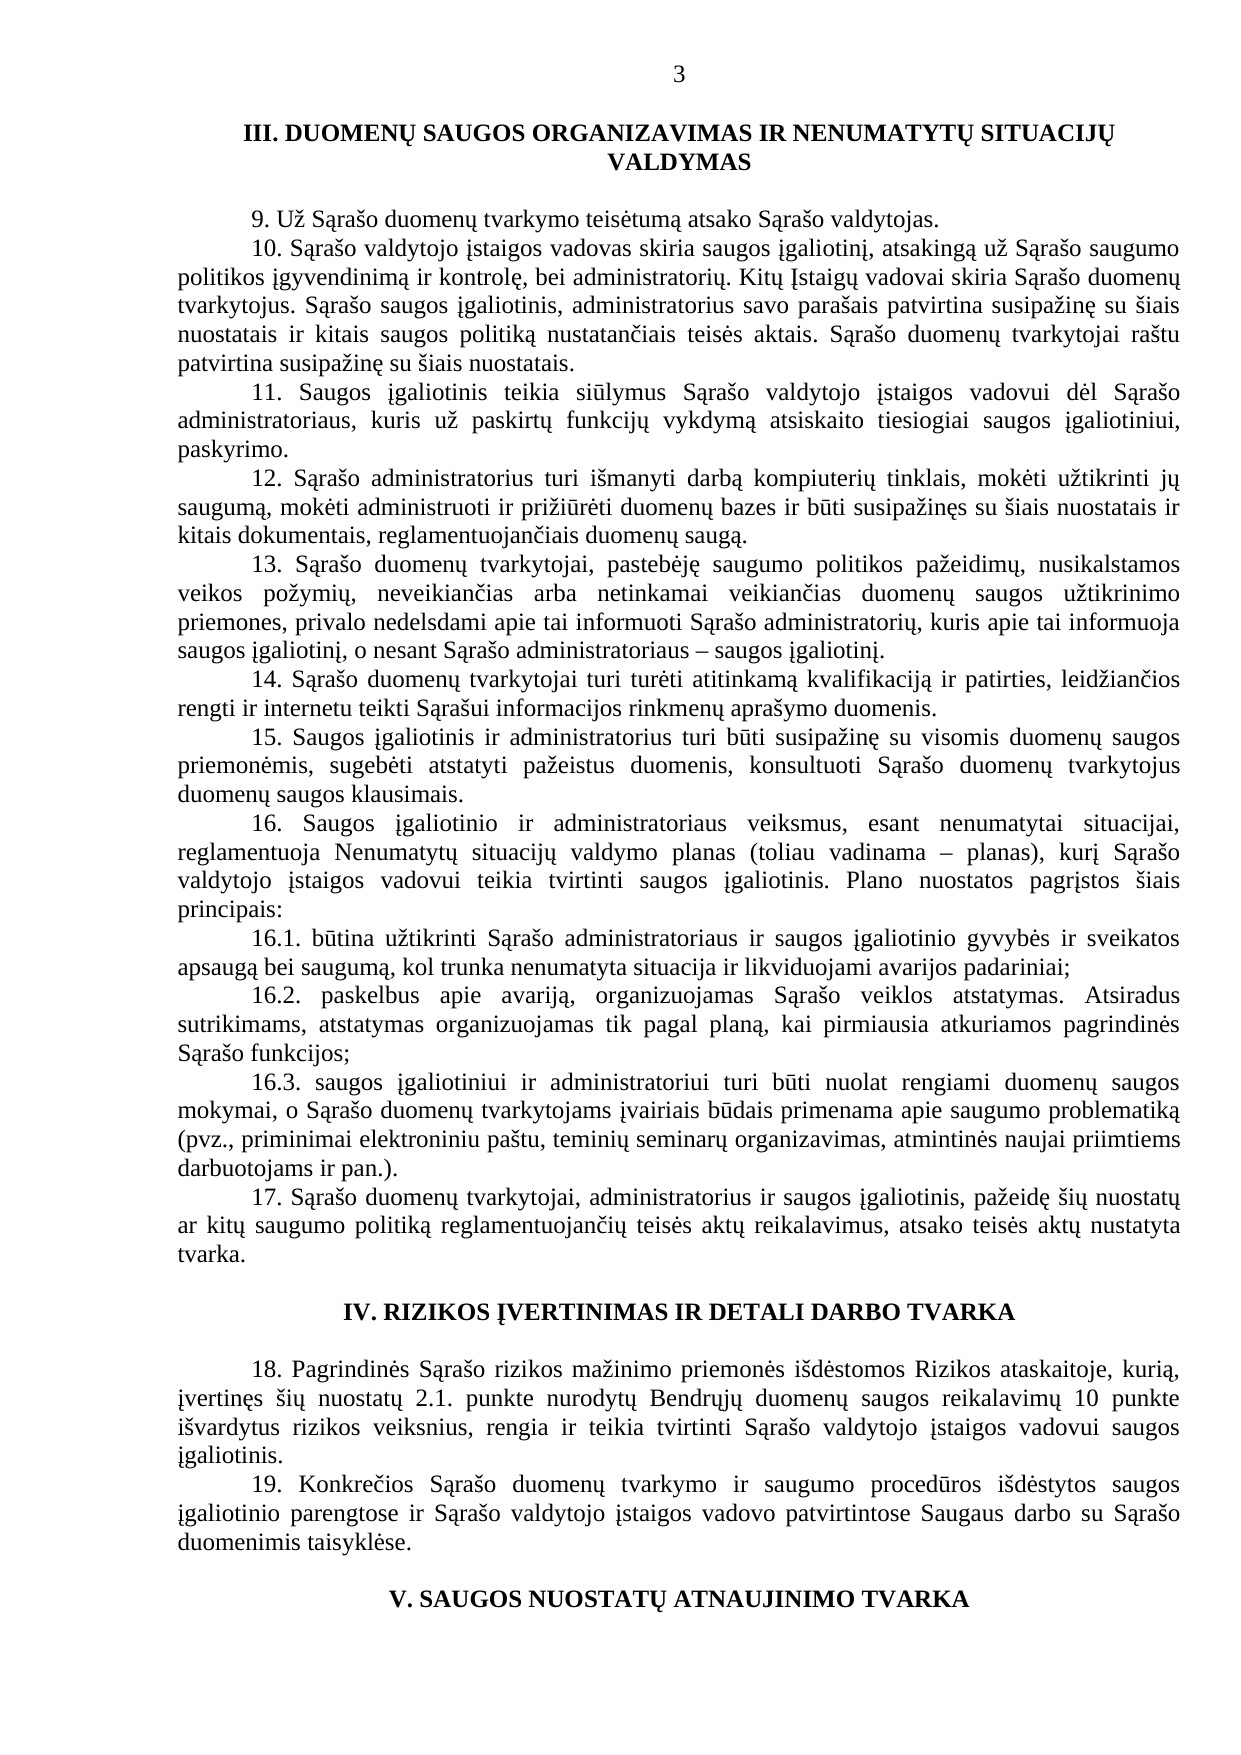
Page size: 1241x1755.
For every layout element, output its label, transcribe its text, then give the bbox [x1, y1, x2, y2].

text 18. Pagrindinės Sąrašo rizikos mažinimo priemonės išdėstomos Rizikos ataskaitoje, kurią, įvertinęs šių nuostatų 2.1. punkte nurodytų Bendrųjų duomenų saugos reikalavimų 10 punkte išvardytus rizikos veiksnius, rengia ir teikia tvirtinti Sąrašo valdytojo įstaigos vadovui saugos įgaliotinis. [177, 1354, 1181, 1469]
text III. DUOMENŲ SAUGOS ORGANIZAVIMAS IR NENUMATYTŲ SITUACIJŲ VALDYMAS [177, 118, 1181, 176]
text 16.3. saugos įgaliotiniui ir administratoriui turi būti nuolat rengiami duomenų saugos mokymai, o Sąrašo duomenų tvarkytojams įvairiais būdais primenama apie saugumo problematiką (pvz., priminimai elektroniniu paštu, teminių seminarų organizavimas, atmintinės naujai priimtiems darbuotojams ir pan.). [177, 1067, 1181, 1182]
text 13. Sąrašo duomenų tvarkytojai, pastebėję saugumo politikos pažeidimų, nusikalstamos veikos požymių, neveikiančias arba netinkamai veikiančias duomenų saugos užtikrinimo priemones, privalo nedelsdami apie tai informuoti Sąrašo administratorių, kuris apie tai informuoja saugos įgaliotinį, o nesant Sąrašo administratoriaus – saugos įgaliotinį. [177, 549, 1181, 664]
text 17. Sąrašo duomenų tvarkytojai, administratorius ir saugos įgaliotinis, pažeidę šių nuostatų ar kitų saugumo politiką reglamentuojančių teisės aktų reikalavimus, atsako teisės aktų nustatyta tvarka. [177, 1182, 1181, 1268]
text 11. Saugos įgaliotinis teikia siūlymus Sąrašo valdytojo įstaigos vadovui dėl Sąrašo administratoriaus, kuris už paskirtų funkcijų vykdymą atsiskaito tiesiogiai saugos įgaliotiniui, paskyrimo. [177, 377, 1181, 463]
text IV. RIZIKOS ĮVERTINIMAS IR DETALI DARBO TVARKA [177, 1297, 1181, 1326]
text V. SAUGOS NUOSTATŲ ATNAUJINIMO TVARKA [177, 1584, 1181, 1613]
text 12. Sąrašo administratorius turi išmanyti darbą kompiuterių tinklais, mokėti užtikrinti jų saugumą, mokėti administruoti ir prižiūrėti duomenų bazes ir būti susipažinęs su šiais nuostatais ir kitais dokumentais, reglamentuojančiais duomenų saugą. [177, 463, 1181, 549]
text 10. Sąrašo valdytojo įstaigos vadovas skiria saugos įgaliotinį, atsakingą už Sąrašo saugumo politikos įgyvendinimą ir kontrolę, bei administratorių. Kitų Įstaigų vadovai skiria Sąrašo duomenų tvarkytojus. Sąrašo saugos įgaliotinis, administratorius savo parašais patvirtina susipažinę su šiais nuostatais ir kitais saugos politiką nustatančiais teisės aktais. Sąrašo duomenų tvarkytojai raštu patvirtina susipažinę su šiais nuostatais. [177, 233, 1181, 377]
text 16. Saugos įgaliotinio ir administratoriaus veiksmus, esant nenumatytai situacijai, reglamentuoja Nenumatytų situacijų valdymo planas (toliau vadinama – planas), kurį Sąrašo valdytojo įstaigos vadovui teikia tvirtinti saugos įgaliotinis. Plano nuostatos pagrįstos šiais principais: [177, 808, 1181, 923]
text 19. Konkrečios Sąrašo duomenų tvarkymo ir saugumo procedūros išdėstytos saugos įgaliotinio parengtose ir Sąrašo valdytojo įstaigos vadovo patvirtintose Saugaus darbo su Sąrašo duomenimis taisyklėse. [177, 1469, 1181, 1556]
text 16.1. būtina užtikrinti Sąrašo administratoriaus ir saugos įgaliotinio gyvybės ir sveikatos apsaugą bei saugumą, kol trunka nenumatyta situacija ir likviduojami avarijos padariniai; [177, 923, 1181, 981]
text 14. Sąrašo duomenų tvarkytojai turi turėti atitinkamą kvalifikaciją ir patirties, leidžiančios rengti ir internetu teikti Sąrašui informacijos rinkmenų aprašymo duomenis. [177, 664, 1181, 722]
text 9. Už Sąrašo duomenų tvarkymo teisėtumą atsako Sąrašo valdytojas. [177, 204, 1181, 233]
text 16.2. paskelbus apie avariją, organizuojamas Sąrašo veiklos atstatymas. Atsiradus sutrikimams, atstatymas organizuojamas tik pagal planą, kai pirmiausia atkuriamos pagrindinės Sąrašo funkcijos; [177, 981, 1181, 1067]
text 15. Saugos įgaliotinis ir administratorius turi būti susipažinę su visomis duomenų saugos priemonėmis, sugebėti atstatyti pažeistus duomenis, konsultuoti Sąrašo duomenų tvarkytojus duomenų saugos klausimais. [177, 722, 1181, 808]
